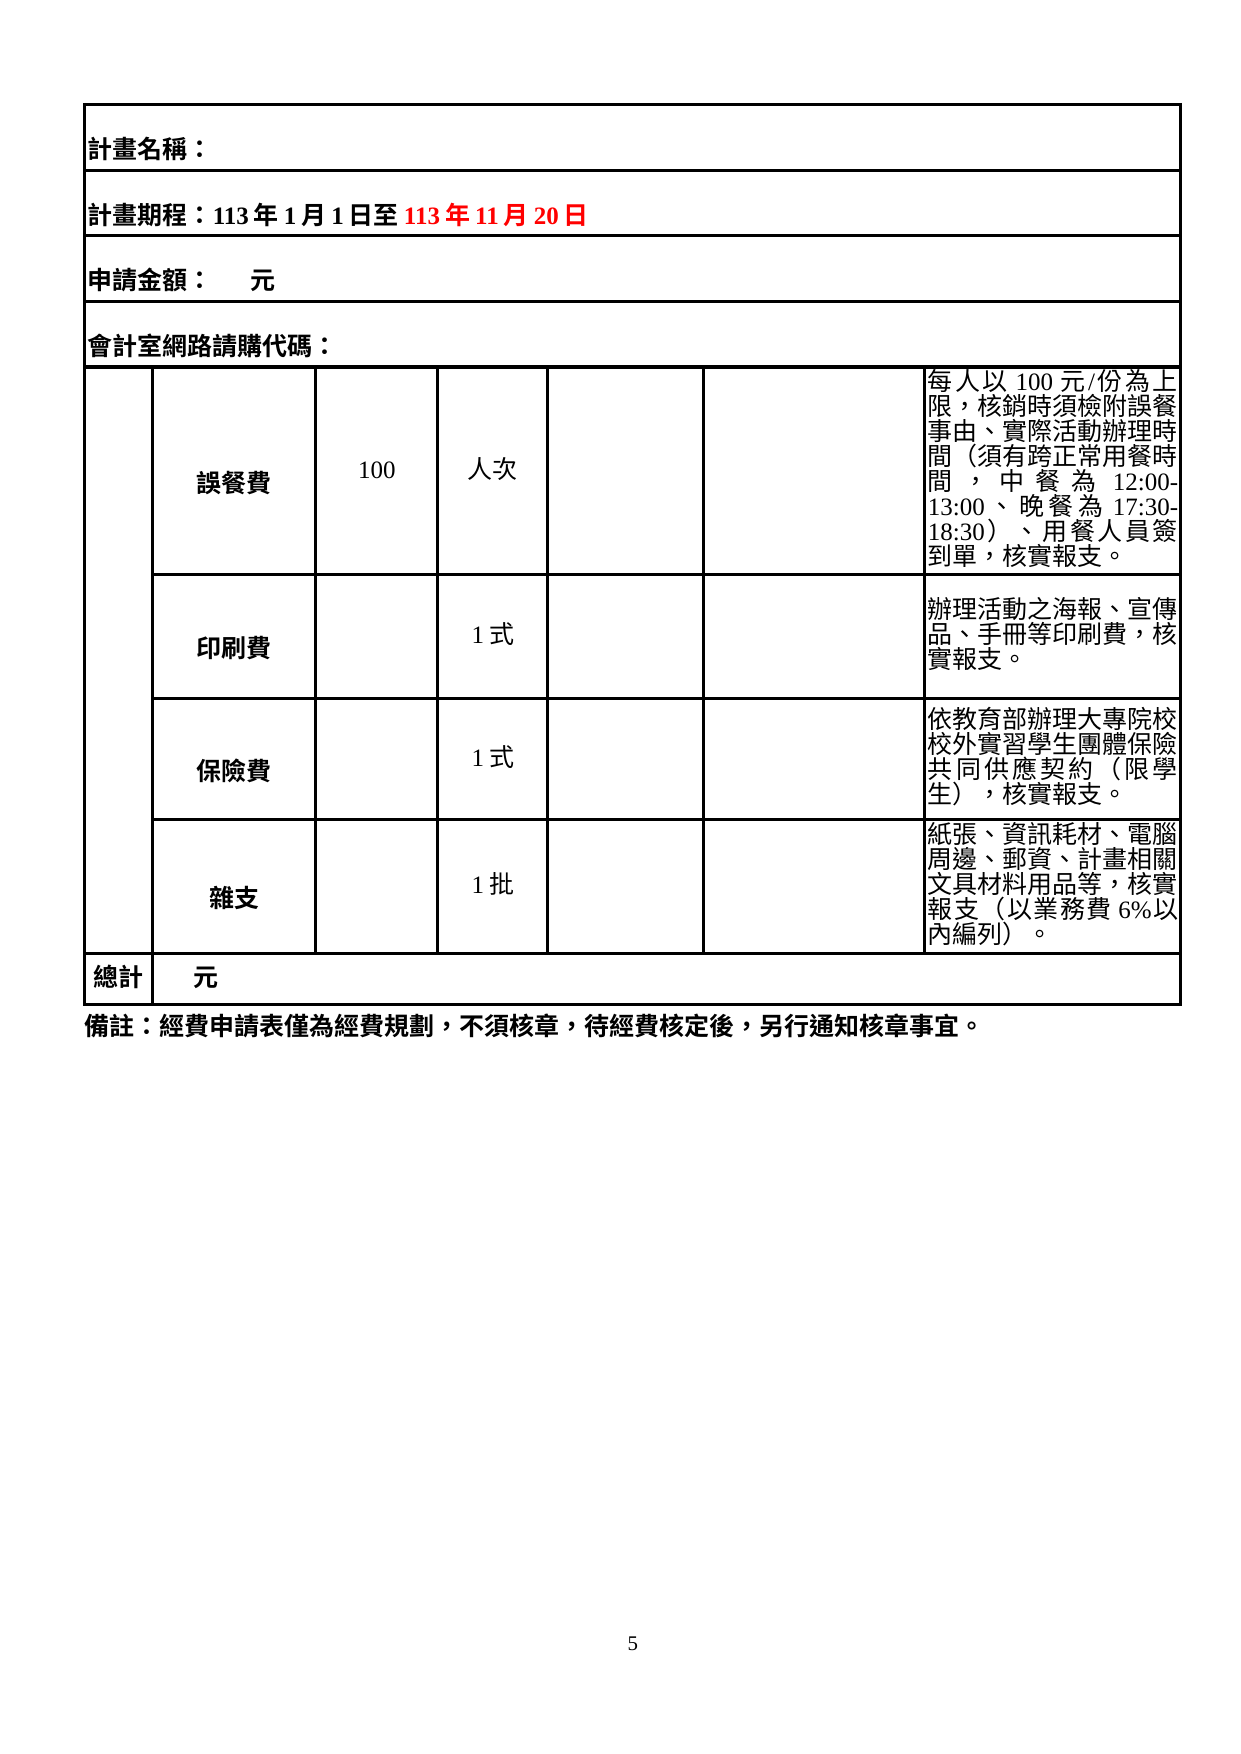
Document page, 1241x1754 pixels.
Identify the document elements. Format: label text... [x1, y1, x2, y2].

table_cell 辦理活動之海報、宣傳品、手冊等印刷費，核實報支。 [926, 576, 1179, 697]
text 備註：經費申請表僅為經費規劃，不須核章，待經費核定後，另行通知核章事宜。 [84, 1006, 1115, 1042]
table_cell [549, 700, 702, 818]
table_cell [705, 576, 923, 697]
table_cell [86, 369, 151, 952]
table_cell 人次 [439, 369, 546, 573]
table_cell [705, 369, 923, 573]
table_cell 依教育部辦理大專院校校外實習學生團體保險共同供應契約（限學生），核實報支。 [926, 700, 1179, 818]
table_cell 1式 [439, 576, 546, 697]
table_cell [705, 821, 923, 952]
table_cell 元 [154, 955, 1179, 1003]
table_cell 雜支 [154, 821, 314, 952]
table_cell [549, 369, 702, 573]
table_cell 誤餐費 [154, 369, 314, 573]
table_cell [317, 576, 436, 697]
table_cell 總計 [86, 955, 151, 1003]
table_cell 計畫期程：113年1月1日至113年11月20日 [86, 172, 1179, 234]
table_cell 申請金額： 元 [86, 237, 1179, 300]
table_header 計畫名稱： [86, 106, 1179, 168]
table_cell 1式 [439, 700, 546, 818]
table_cell 印刷費 [154, 576, 314, 697]
table_cell 紙張、資訊耗材、電腦周邊、郵資、計畫相關文具材料用品等，核實報支（以業務費6%以內編列）。 [926, 821, 1179, 952]
table_cell [705, 700, 923, 818]
table_cell [317, 700, 436, 818]
table_cell [317, 821, 436, 952]
table_cell [549, 576, 702, 697]
table_cell 每人以100元/份為上限，核銷時須檢附誤餐事由、實際活動辦理時間（須有跨正常用餐時間，中餐為12:00-13:00、晚餐為17:30-18:30）、用餐人員簽到單，核實報支。 [926, 369, 1179, 573]
table_cell 保險費 [154, 700, 314, 818]
table_cell [549, 821, 702, 952]
table_cell 1批 [439, 821, 546, 952]
table_cell 100 [317, 369, 436, 573]
table_cell 會計室網路請購代碼： [86, 303, 1179, 365]
